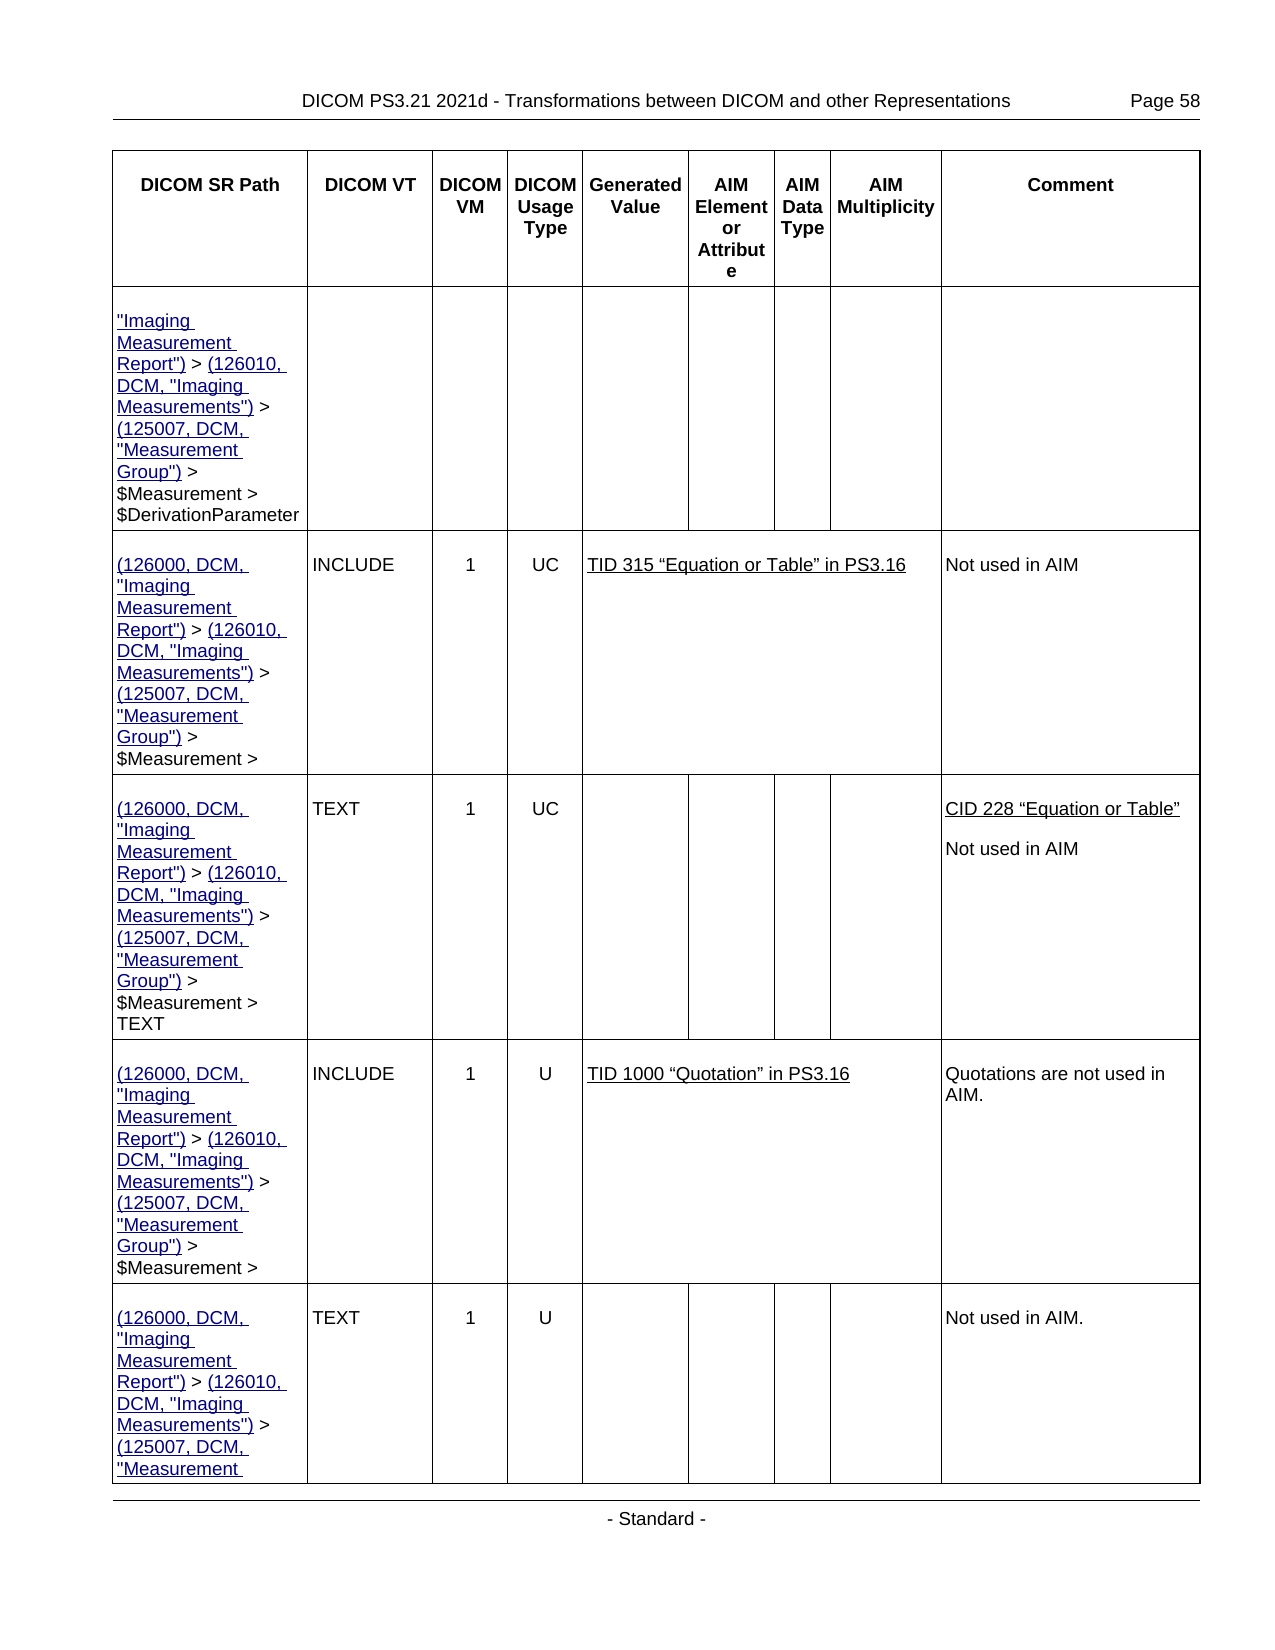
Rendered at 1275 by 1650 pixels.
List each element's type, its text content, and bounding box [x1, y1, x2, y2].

table_cell [583, 775, 688, 1039]
table_cell TEXT [308, 1284, 432, 1483]
table_cell [775, 287, 830, 530]
table_cell [508, 287, 582, 530]
table_cell Not used in AIM. [942, 1284, 1199, 1483]
table_header DICOM VT [308, 151, 432, 286]
table_cell (126000, DCM, "Imaging Measurement Report") > (126010, DCM, "Imaging Measurements") > (125007, DCM, "Measurement [113, 1284, 307, 1483]
table_cell (126000, DCM, "Imaging Measurement Report") > (126010, DCM, "Imaging Measurements") > (125007, DCM, "Measurement Group") > $Measurement > [113, 1040, 307, 1282]
table_header AIM Data Type [775, 151, 830, 286]
table_cell "Imaging Measurement Report") > (126010, DCM, "Imaging Measurements") > (125007, DCM, "Measurement Group") > $Measurement > $DerivationParameter [113, 287, 307, 530]
table_header Generated Value [583, 151, 688, 286]
table_cell [831, 287, 941, 530]
table_cell Quotations are not used in AIM. [942, 1040, 1199, 1282]
table_cell [689, 1284, 774, 1483]
table_cell 1 [433, 775, 507, 1039]
table_cell TID 1000 “Quotation” in PS3.16 [583, 1040, 941, 1282]
table_cell Not used in AIM [942, 531, 1199, 773]
table_cell TEXT [308, 775, 432, 1039]
table_cell TID 315 “Equation or Table” in PS3.16 [583, 531, 941, 773]
table_cell 1 [433, 531, 507, 773]
table_cell UC [508, 775, 582, 1039]
table_cell [433, 287, 507, 530]
table_cell [775, 1284, 830, 1483]
table_header DICOM SR Path [113, 151, 307, 286]
table_cell U [508, 1284, 582, 1483]
table_header Comment [942, 151, 1199, 286]
table_cell [308, 287, 432, 530]
table_cell [583, 1284, 688, 1483]
table_header AIM Multiplicity [831, 151, 941, 286]
table_cell UC [508, 531, 582, 773]
table_cell INCLUDE [308, 1040, 432, 1282]
table_cell INCLUDE [308, 531, 432, 773]
table_cell U [508, 1040, 582, 1282]
table_cell 1 [433, 1284, 507, 1483]
table_header DICOM VM [433, 151, 507, 286]
table_cell 1 [433, 1040, 507, 1282]
table_cell [942, 287, 1199, 530]
table_cell [831, 775, 941, 1039]
table_cell (126000, DCM, "Imaging Measurement Report") > (126010, DCM, "Imaging Measurements") > (125007, DCM, "Measurement Group") > $Measurement > TEXT [113, 775, 307, 1039]
table_cell CID 228 “Equation or Table” Not used in AIM [942, 775, 1199, 1039]
table_cell [583, 287, 688, 530]
table_cell [689, 775, 774, 1039]
table_header AIM Element or Attribute [689, 151, 774, 286]
table_header DICOM Usage Type [508, 151, 582, 286]
table_cell [831, 1284, 941, 1483]
table_cell [775, 775, 830, 1039]
table_cell (126000, DCM, "Imaging Measurement Report") > (126010, DCM, "Imaging Measurements") > (125007, DCM, "Measurement Group") > $Measurement > [113, 531, 307, 773]
table_cell [689, 287, 774, 530]
